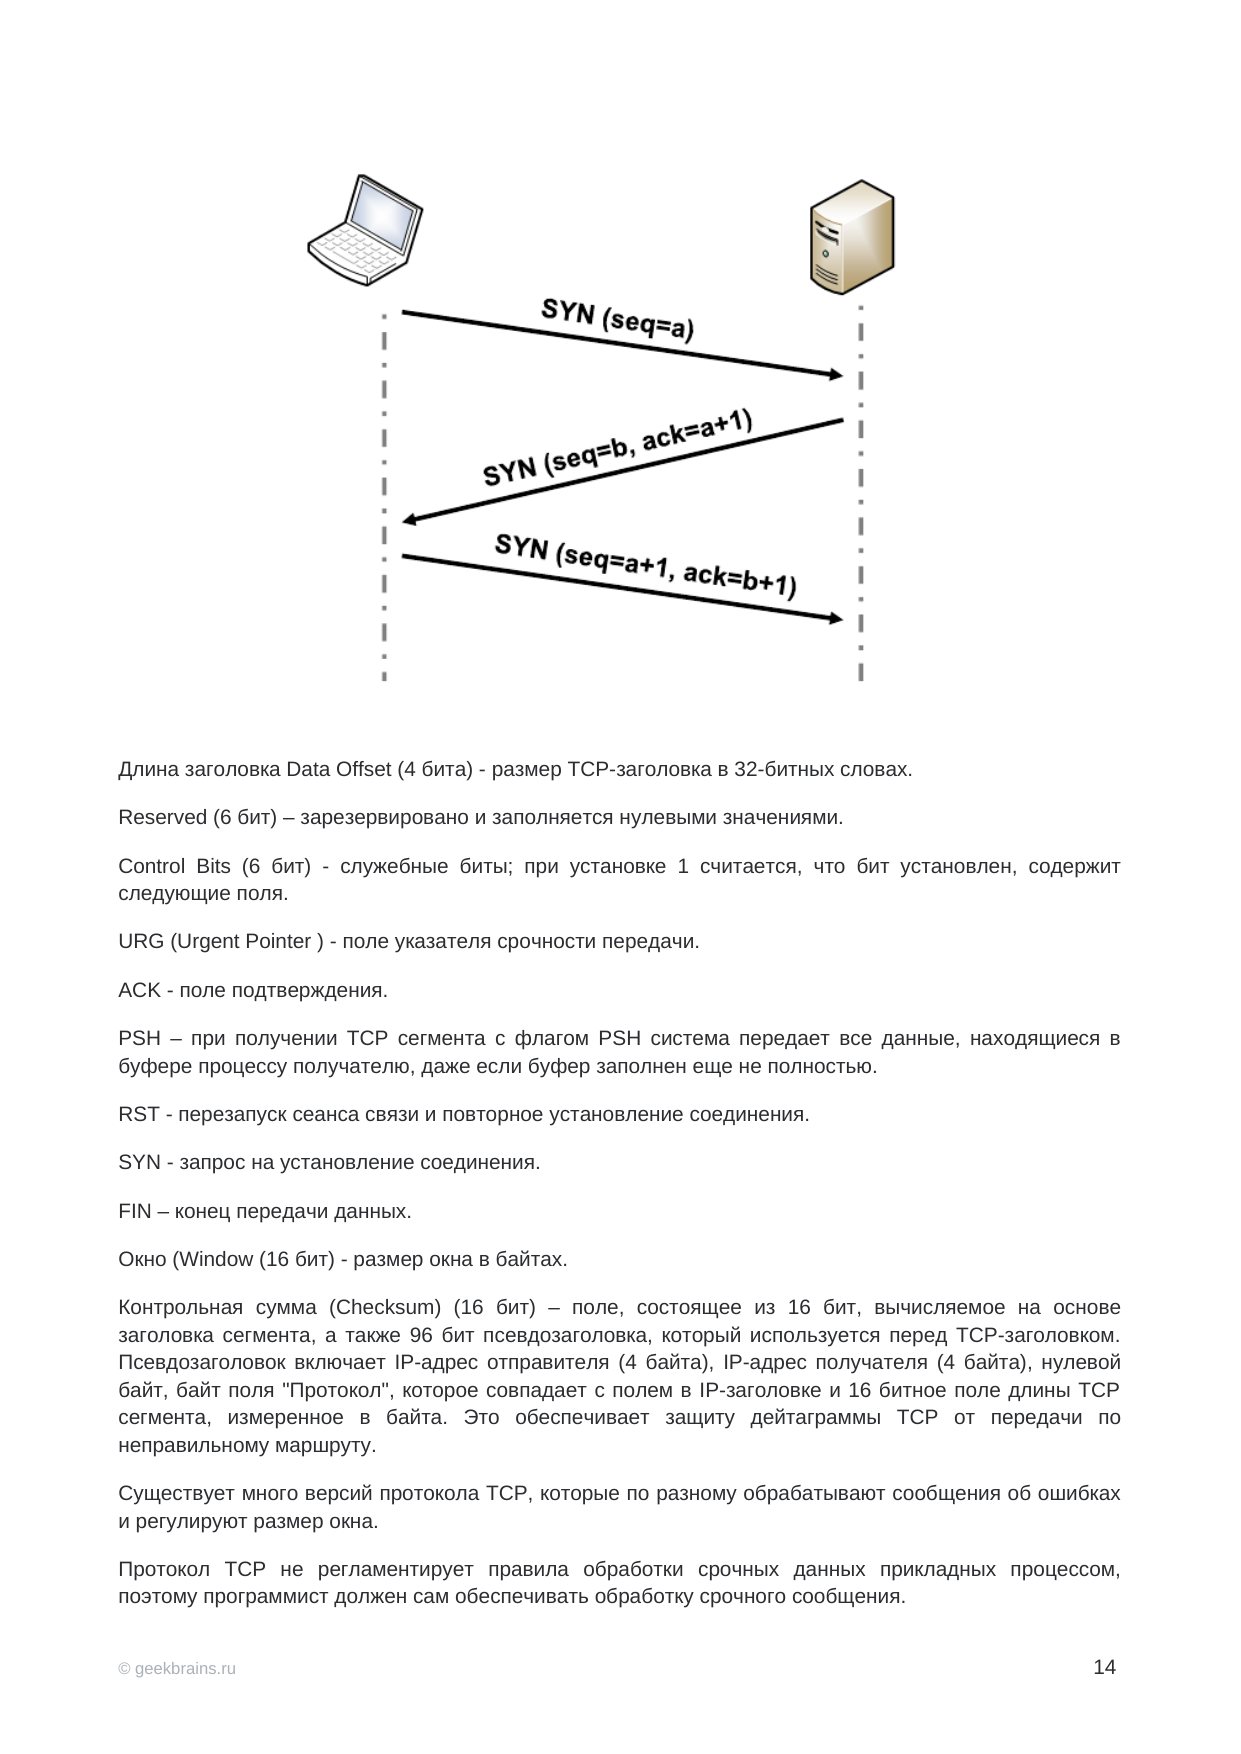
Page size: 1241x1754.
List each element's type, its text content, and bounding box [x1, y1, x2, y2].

text Протокол TCP не регламентирует правила обработки срочных данных прикладных процессом, поэтому программист должен сам обеспечивать обработку срочного сообщения. [118, 1557, 1122, 1608]
picture [278, 162, 962, 733]
text Контрольная сумма (Checksum) (16 бит) – поле, состоящее из 16 бит, вычисляемое на основе заголовка сегмента, а также 96 бит псевдозаголовка, который используется перед TCP-заголовком. Псевдозаголовок включает IP-адрес отправителя (4 байта), IP-адрес получателя (4 байта), нулевой байт, байт поля "Протокол", которое совпадает с полем в IP-заголовке и 16 битное поле длины TCP сегмента, измеренное в байта. Это обеспечивает защиту дейтаграммы TCP от передачи по неправильному маршруту. [118, 1295, 1122, 1457]
text ACK - поле подтверждения. [118, 978, 1122, 1002]
text Существует много версий протокола TCP, которые по разному обрабатывают сообщения об ошибках и регулируют размер окна. [118, 1481, 1122, 1532]
text URG (Urgent Pointer ) - поле указателя срочности передачи. [118, 929, 1122, 953]
text Окно (Window (16 бит) - размер окна в байтах. [118, 1247, 1122, 1271]
text FIN – конец передачи данных. [118, 1198, 1122, 1222]
text Reserved (6 бит) – зарезервировано и заполняется нулевыми значениями. [118, 805, 1122, 829]
text SYN - запрос на установление соединения. [118, 1150, 1122, 1174]
text Control Bits (6 бит) - служебные биты; при установке 1 считается, что бит установлен, содержит следующие поля. [118, 853, 1122, 905]
text RST - перезапуск сеанса связи и повторное установление соединения. [118, 1102, 1122, 1126]
text PSH – при получении TCP сегмента с флагом PSH система передает все данные, находящиеся в буфере процессу получателю, даже если буфер заполнен еще не полностью. [118, 1026, 1122, 1077]
text Длина заголовка Data Offset (4 бита) - размер TCP-заголовка в 32-битных словах. [118, 757, 1122, 781]
